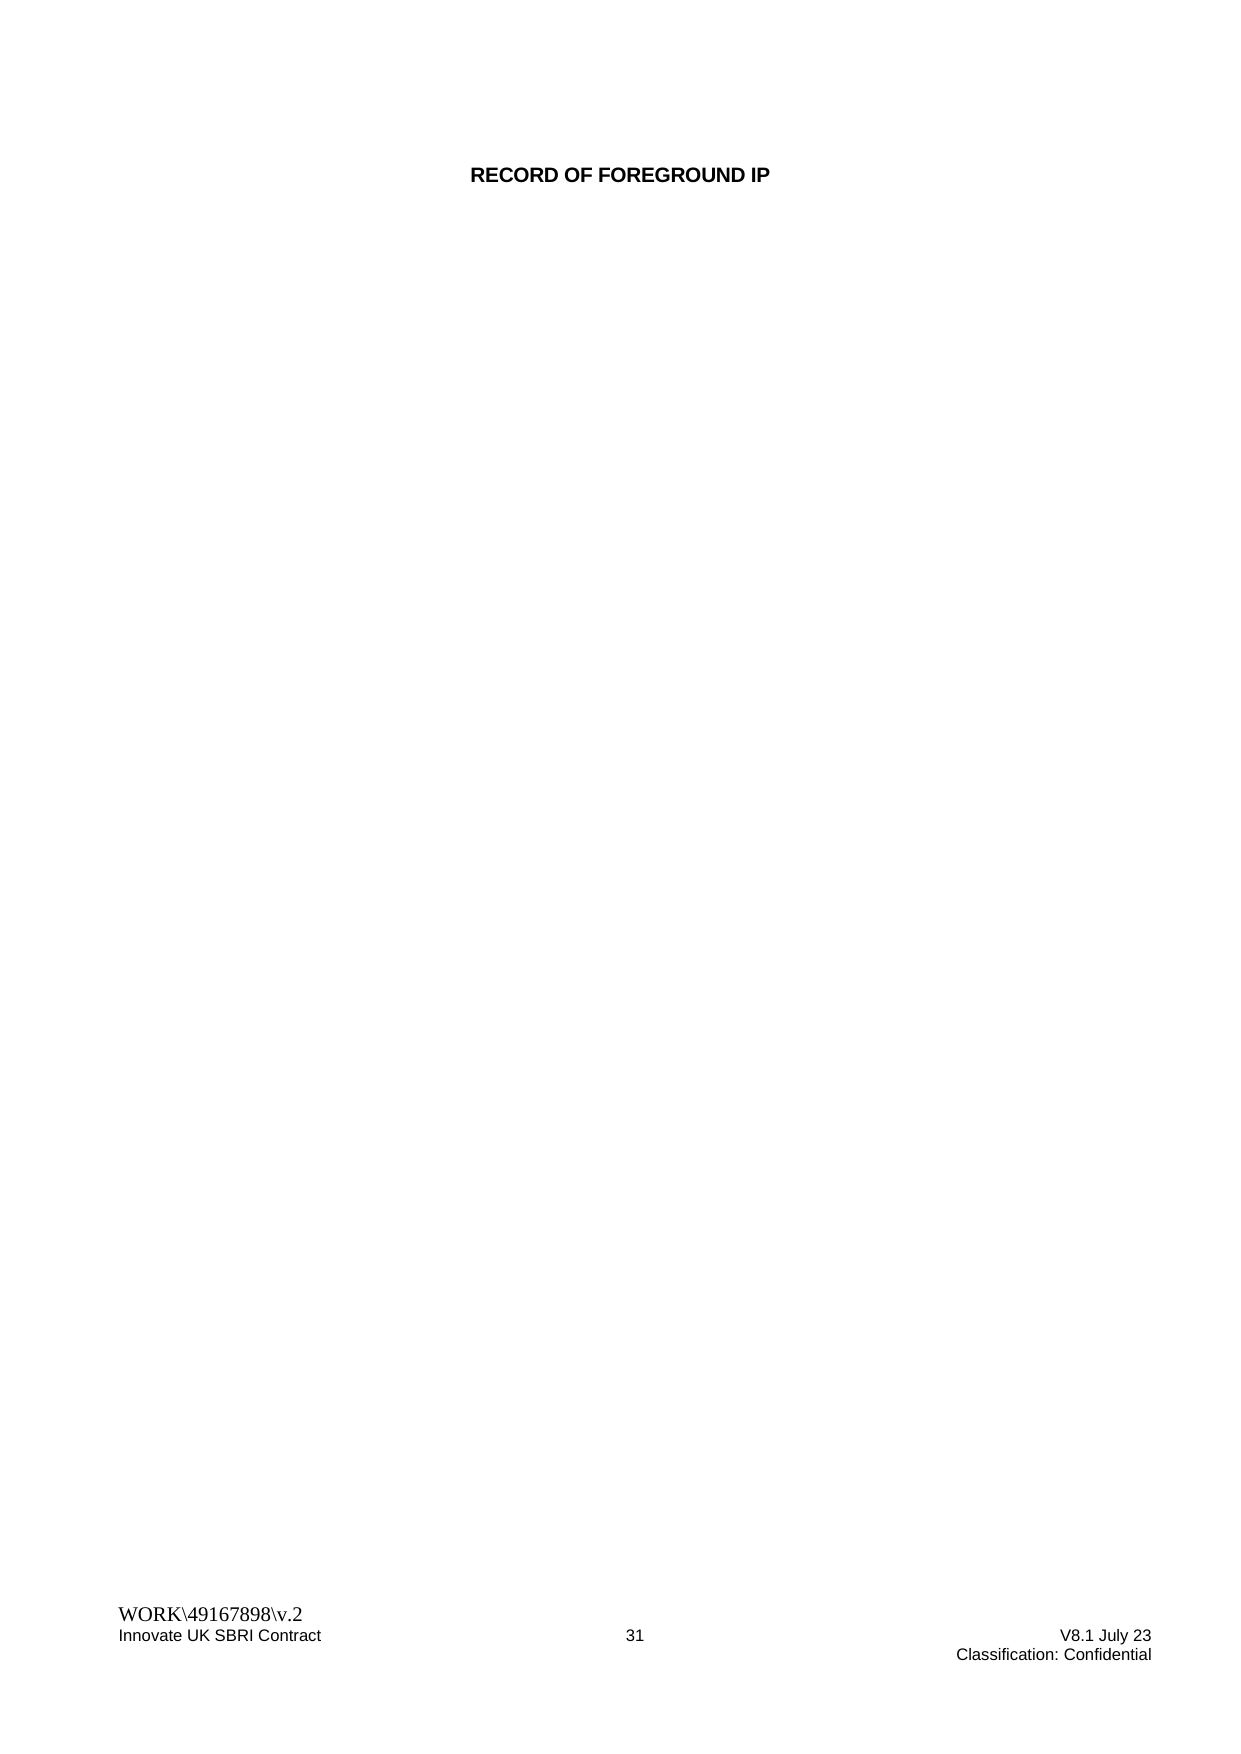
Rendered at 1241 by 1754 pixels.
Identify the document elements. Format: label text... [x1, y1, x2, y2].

text RECORD OF FOREGROUND IP [89, 163, 1151, 211]
